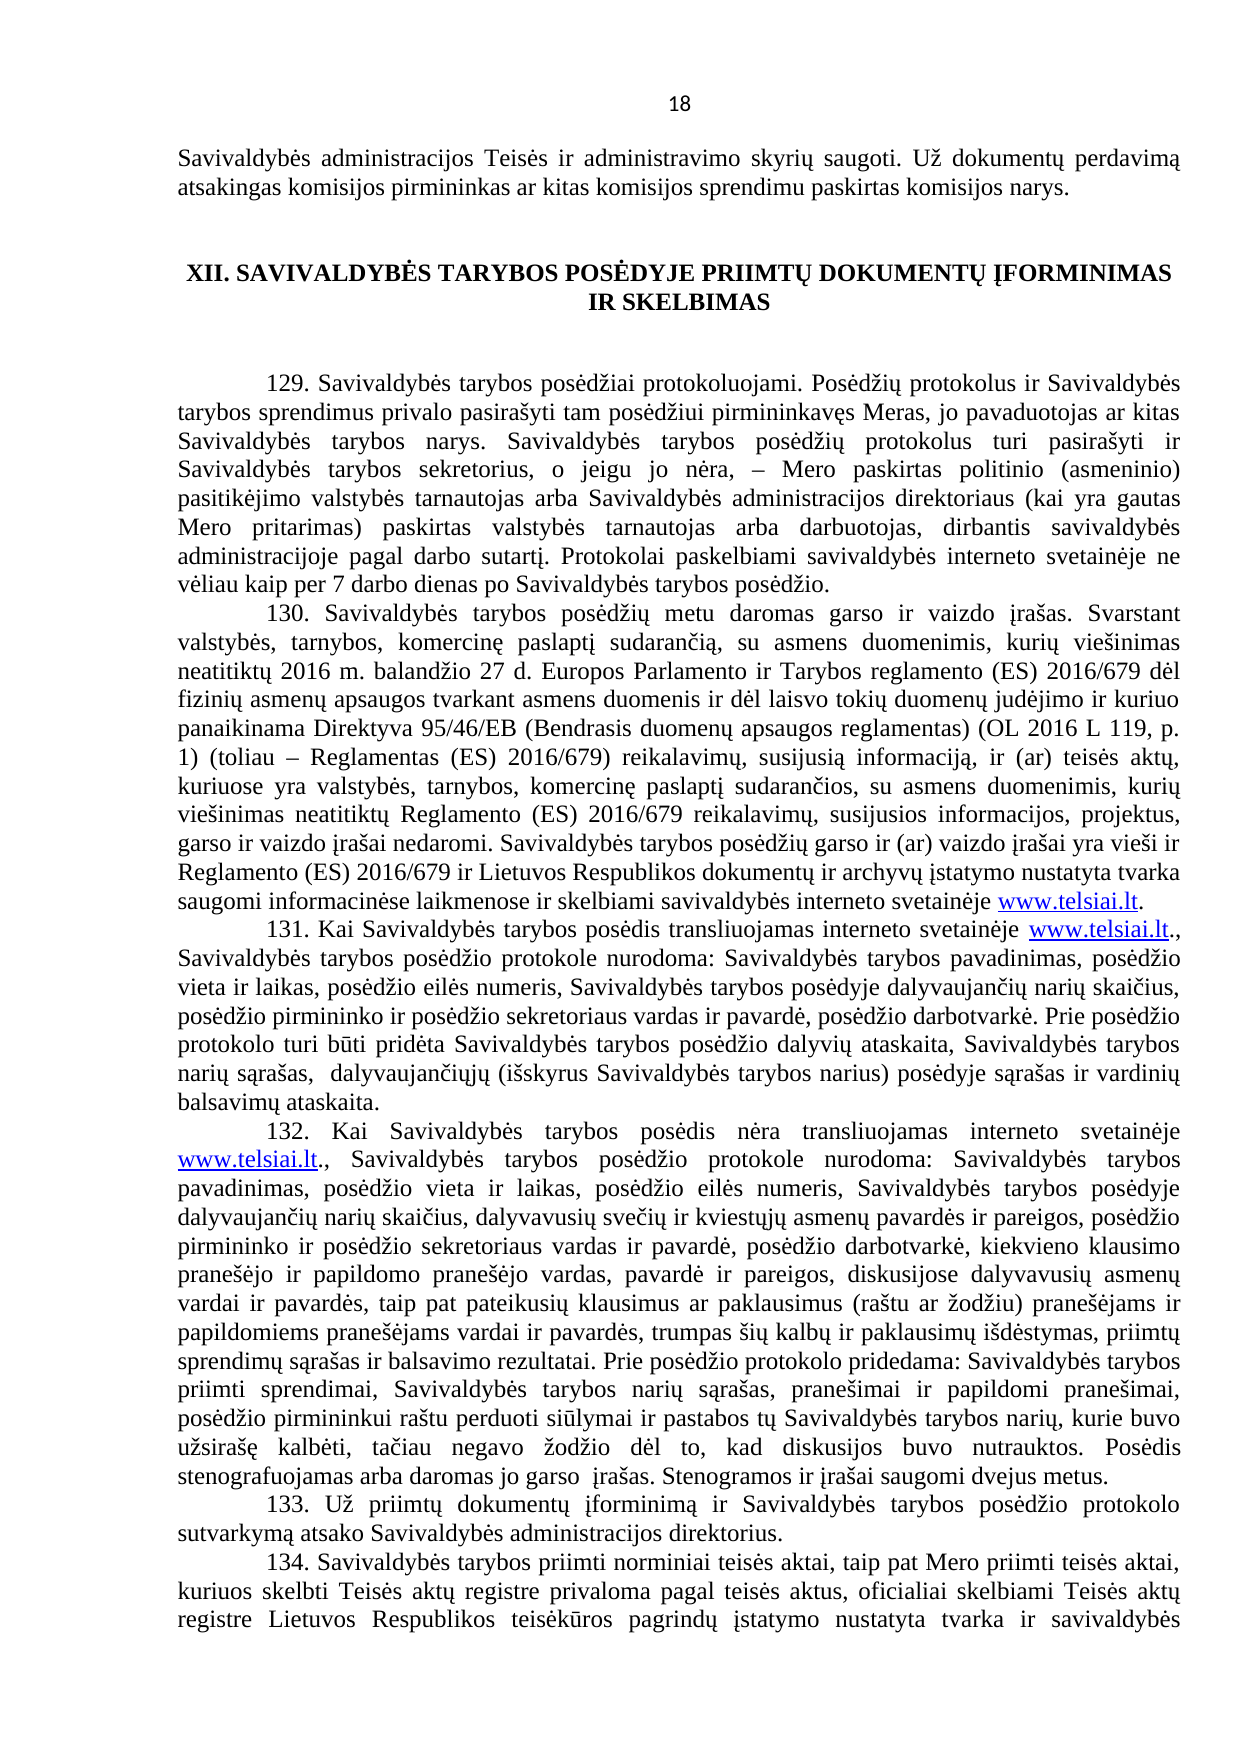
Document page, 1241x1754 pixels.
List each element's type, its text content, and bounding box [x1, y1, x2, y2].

text 132. Kai Savivaldybės tarybos posėdis nėra transliuojamas interneto svetainėje www.telsiai.lt., Savivaldybės tarybos posėdžio protokole nurodoma: Savivaldybės tarybos pavadinimas, posėdžio vieta ir laikas, posėdžio eilės numeris, Savivaldybės tarybos posėdyje dalyvaujančių narių skaičius, dalyvavusių svečių ir kviestųjų asmenų pavardės ir pareigos, posėdžio pirmininko ir posėdžio sekretoriaus vardas ir pavardė, posėdžio darbotvarkė, kiekvieno klausimo pranešėjo ir papildomo pranešėjo vardas, pavardė ir pareigos, diskusijose dalyvavusių asmenų vardai ir pavardės, taip pat pateikusių klausimus ar paklausimus (raštu ar žodžiu) pranešėjams ir papildomiems pranešėjams vardai ir pavardės, trumpas šių kalbų ir paklausimų išdėstymas, priimtų sprendimų sąrašas ir balsavimo rezultatai. Prie posėdžio protokolo pridedama: Savivaldybės tarybos priimti sprendimai, Savivaldybės tarybos narių sąrašas, pranešimai ir papildomi pranešimai, posėdžio pirmininkui raštu perduoti siūlymai ir pastabos tų Savivaldybės tarybos narių, kurie buvo užsirašę kalbėti, tačiau negavo žodžio dėl to, kad diskusijos buvo nutrauktos. Posėdis stenografuojamas arba daromas jo garso įrašas. Stenogramos ir įrašai saugomi dvejus metus. [177, 1116, 1181, 1489]
text 130. Savivaldybės tarybos posėdžių metu daromas garso ir vaizdo įrašas. Svarstant valstybės, tarnybos, komercinę paslaptį sudarančią, su asmens duomenimis, kurių viešinimas neatitiktų 2016 m. balandžio 27 d. Europos Parlamento ir Tarybos reglamento (ES) 2016/679 dėl fizinių asmenų apsaugos tvarkant asmens duomenis ir dėl laisvo tokių duomenų judėjimo ir kuriuo panaikinama Direktyva 95/46/EB (Bendrasis duomenų apsaugos reglamentas) (OL 2016 L 119, p. 1) (toliau – Reglamentas (ES) 2016/679) reikalavimų, susijusią informaciją, ir (ar) teisės aktų, kuriuose yra valstybės, tarnybos, komercinę paslaptį sudarančios, su asmens duomenimis, kurių viešinimas neatitiktų Reglamento (ES) 2016/679 reikalavimų, susijusios informacijos, projektus, garso ir vaizdo įrašai nedaromi. Savivaldybės tarybos posėdžių garso ir (ar) vaizdo įrašai yra vieši ir Reglamento (ES) 2016/679 ir Lietuvos Respublikos dokumentų ir archyvų įstatymo nustatyta tvarka saugomi informacinėse laikmenose ir skelbiami savivaldybės interneto svetainėje www.telsiai.lt. [177, 598, 1181, 914]
text 129. Savivaldybės tarybos posėdžiai protokoluojami. Posėdžių protokolus ir Savivaldybės tarybos sprendimus privalo pasirašyti tam posėdžiui pirmininkavęs Meras, jo pavaduotojas ar kitas Savivaldybės tarybos narys. Savivaldybės tarybos posėdžių protokolus turi pasirašyti ir Savivaldybės tarybos sekretorius, o jeigu jo nėra, – Mero paskirtas politinio (asmeninio) pasitikėjimo valstybės tarnautojas arba Savivaldybės administracijos direktoriaus (kai yra gautas Mero pritarimas) paskirtas valstybės tarnautojas arba darbuotojas, dirbantis savivaldybės administracijoje pagal darbo sutartį. Protokolai paskelbiami savivaldybės interneto svetainėje ne vėliau kaip per 7 darbo dienas po Savivaldybės tarybos posėdžio. [177, 368, 1181, 598]
text 131. Kai Savivaldybės tarybos posėdis transliuojamas interneto svetainėje www.telsiai.lt., Savivaldybės tarybos posėdžio protokole nurodoma: Savivaldybės tarybos pavadinimas, posėdžio vieta ir laikas, posėdžio eilės numeris, Savivaldybės tarybos posėdyje dalyvaujančių narių skaičius, posėdžio pirmininko ir posėdžio sekretoriaus vardas ir pavardė, posėdžio darbotvarkė. Prie posėdžio protokolo turi būti pridėta Savivaldybės tarybos posėdžio dalyvių ataskaita, Savivaldybės tarybos narių sąrašas, dalyvaujančiųjų (išskyrus Savivaldybės tarybos narius) posėdyje sąrašas ir vardinių balsavimų ataskaita. [177, 914, 1181, 1116]
text 134. Savivaldybės tarybos priimti norminiai teisės aktai, taip pat Mero priimti teisės aktai, kuriuos skelbti Teisės aktų registre privaloma pagal teisės aktus, oficialiai skelbiami Teisės aktų registre Lietuvos Respublikos teisėkūros pagrindų įstatymo nustatyta tvarka ir savivaldybės [177, 1547, 1181, 1633]
text 133. Už priimtų dokumentų įforminimą ir Savivaldybės tarybos posėdžio protokolo sutvarkymą atsako Savivaldybės administracijos direktorius. [177, 1489, 1181, 1547]
text XII. SAVIVALDYBĖS TARYBOS POSĖDYJE PRIIMTŲ DOKUMENTŲ ĮFORMINIMAS IR SKELBIMAS [177, 258, 1181, 316]
text Savivaldybės administracijos Teisės ir administravimo skyrių saugoti. Už dokumentų perdavimą atsakingas komisijos pirmininkas ar kitas komisijos sprendimu paskirtas komisijos narys. [177, 143, 1181, 201]
